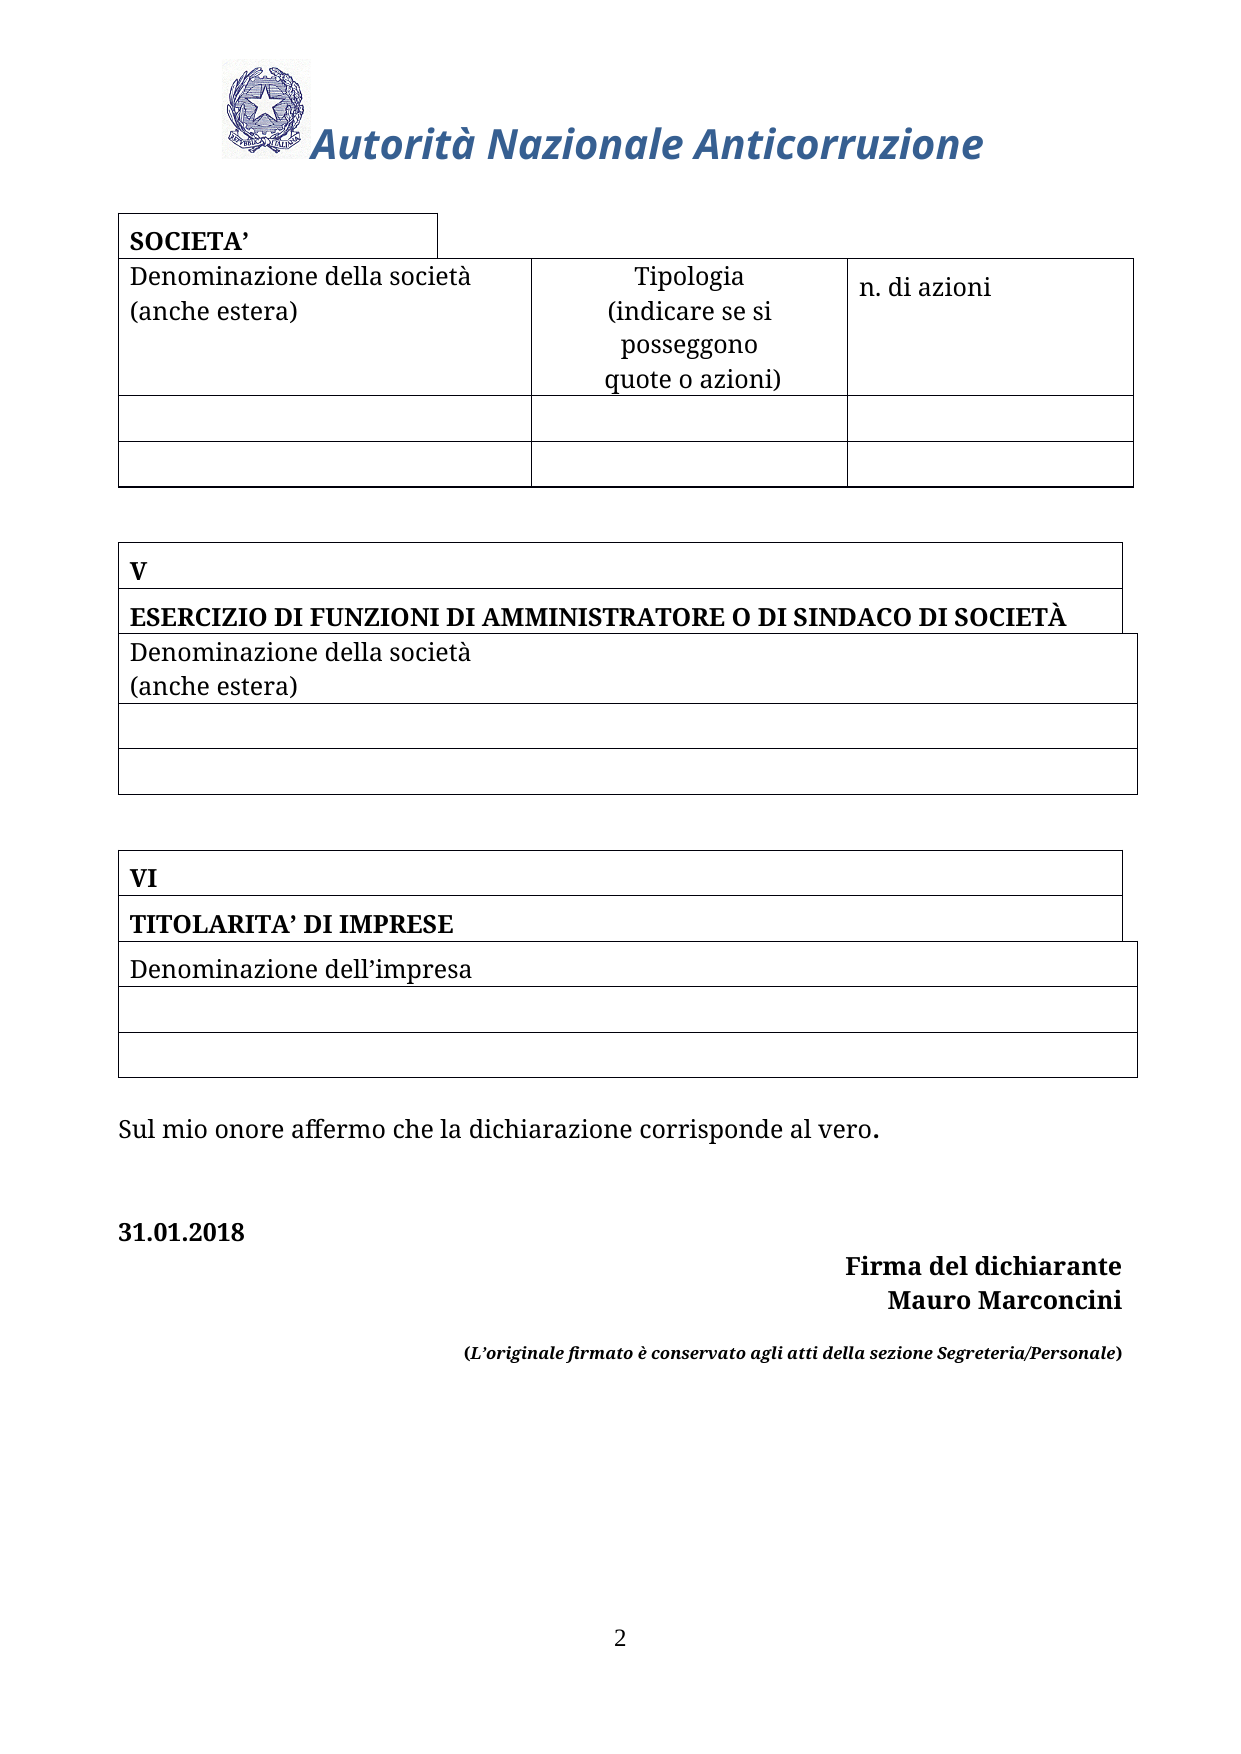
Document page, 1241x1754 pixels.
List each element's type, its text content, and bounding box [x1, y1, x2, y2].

table_cell [119, 704, 1137, 748]
table_cell [119, 987, 1137, 1032]
table_header VI [119, 851, 1122, 895]
table_cell [848, 442, 1133, 486]
table_cell TITOLARITA’ DI IMPRESE [119, 896, 1122, 941]
table_cell Denominazione della società (anche estera) [119, 634, 1137, 702]
table_cell n. di azioni [848, 259, 1133, 395]
table_header [1123, 542, 1137, 588]
table_cell [119, 396, 531, 441]
table_cell SOCIETA’ [119, 214, 437, 258]
table_cell [119, 1033, 1137, 1077]
table_cell [532, 442, 847, 486]
text 31.01.2018 [118, 1214, 1122, 1248]
table_cell [848, 396, 1133, 441]
table_cell Denominazione dell’impresa [119, 942, 1137, 986]
table_cell [119, 749, 1137, 793]
table_header V [119, 543, 1122, 588]
table_cell [119, 442, 531, 486]
picture [221, 59, 311, 159]
text Mauro Marconcini [118, 1282, 1122, 1317]
text Firma del dichiarante [118, 1248, 1122, 1282]
table_cell Denominazione della società (anche estera) [119, 259, 531, 395]
subtitle (L’originale firmato è conservato agli atti della sezione Segreteria/Personale) [118, 1342, 1122, 1364]
table_header [1123, 850, 1137, 895]
table_cell Tipologia (indicare se si posseggono quote o azioni) [532, 259, 847, 395]
table_cell ESERCIZIO DI FUNZIONI DI AMMINISTRATORE O DI SINDACO DI SOCIETÀ [119, 589, 1122, 633]
table_cell [438, 213, 1133, 258]
table_cell [532, 396, 847, 441]
text Sul mio onore affermo che la dichiarazione corrisponde al vero. [118, 1112, 1122, 1146]
table_cell [1123, 895, 1137, 941]
table_cell [1123, 588, 1137, 633]
